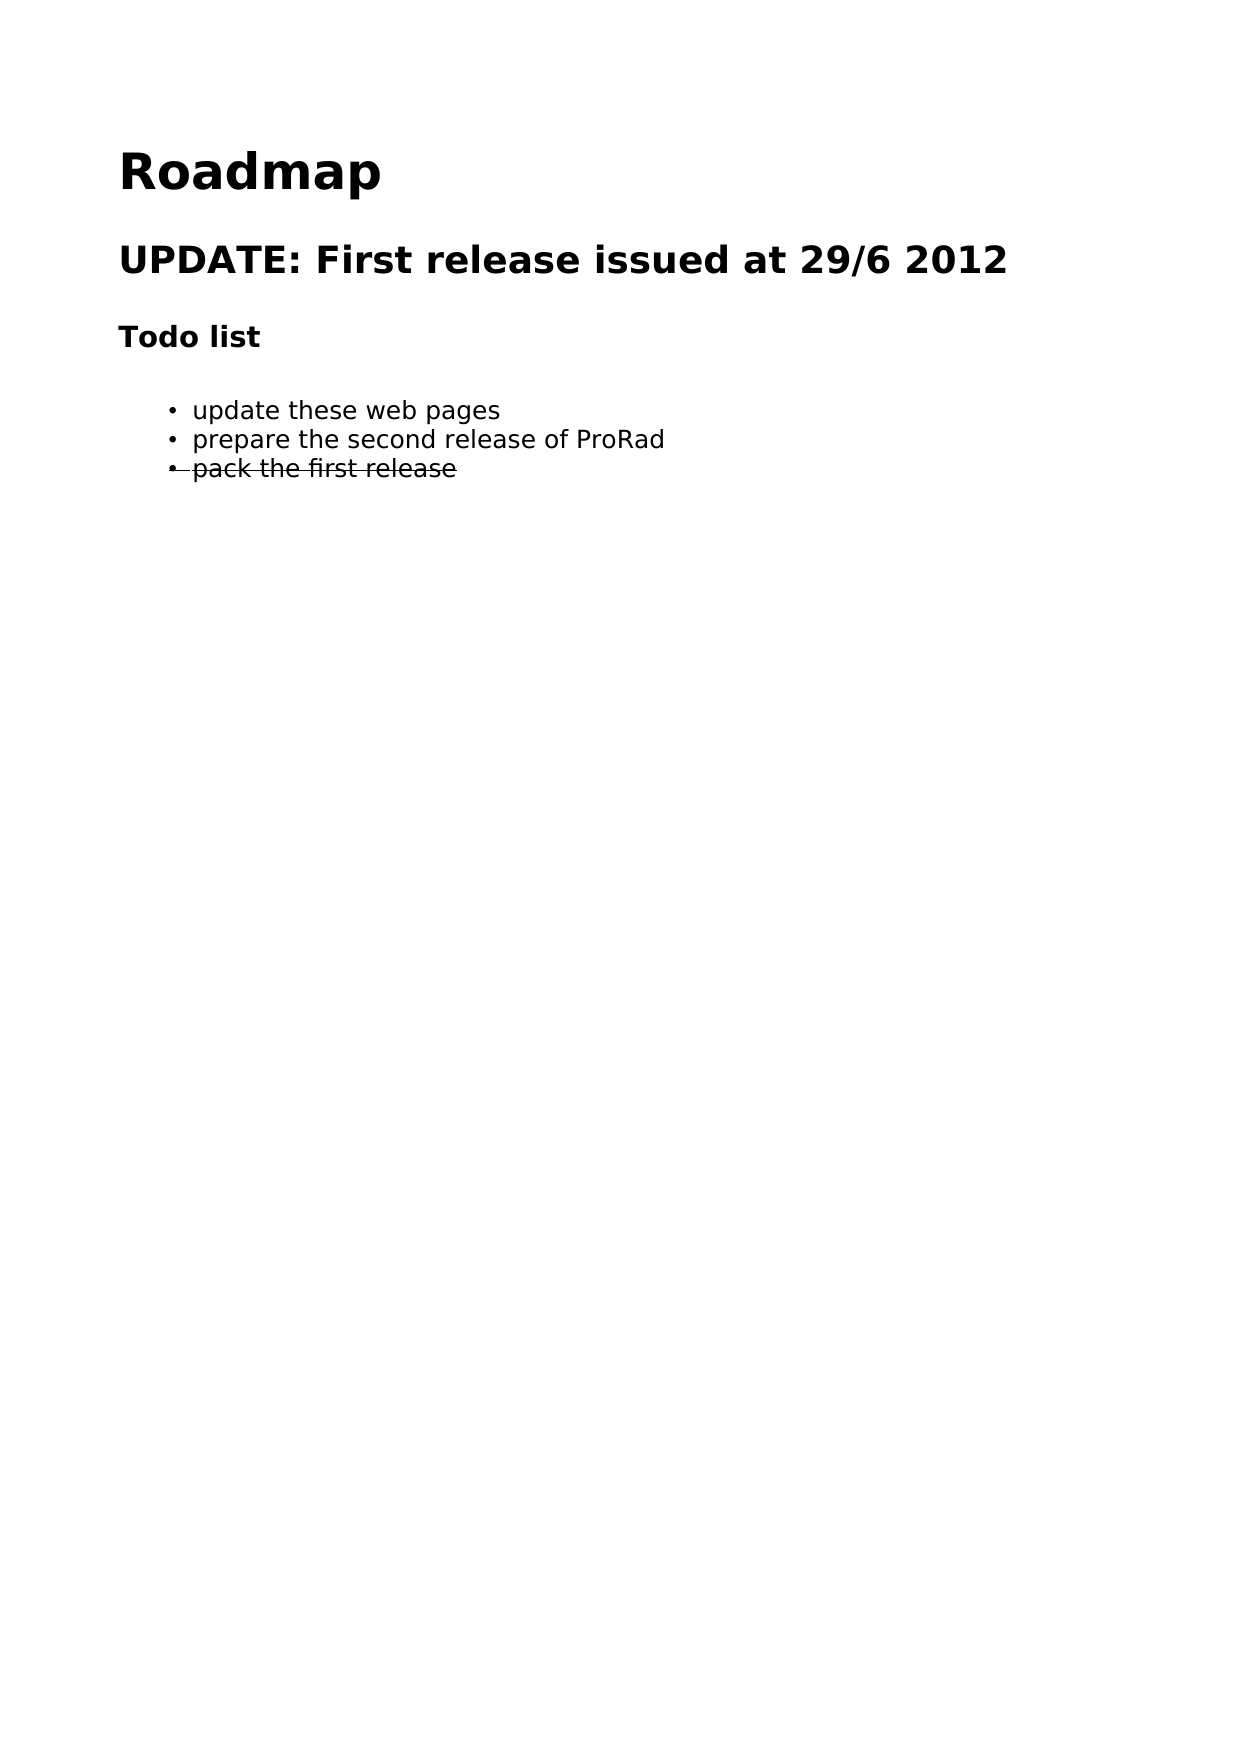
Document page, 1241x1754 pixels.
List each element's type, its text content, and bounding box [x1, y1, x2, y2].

subtitle Roadmap [118, 143, 1122, 201]
list pack the first release [177, 454, 1122, 483]
subtitle UPDATE: First release issued at 29/6 2012 [118, 239, 1122, 282]
list update these web pages [177, 396, 1122, 425]
list prepare the second release of ProRad [177, 425, 1122, 454]
subtitle Todo list [118, 320, 1122, 354]
